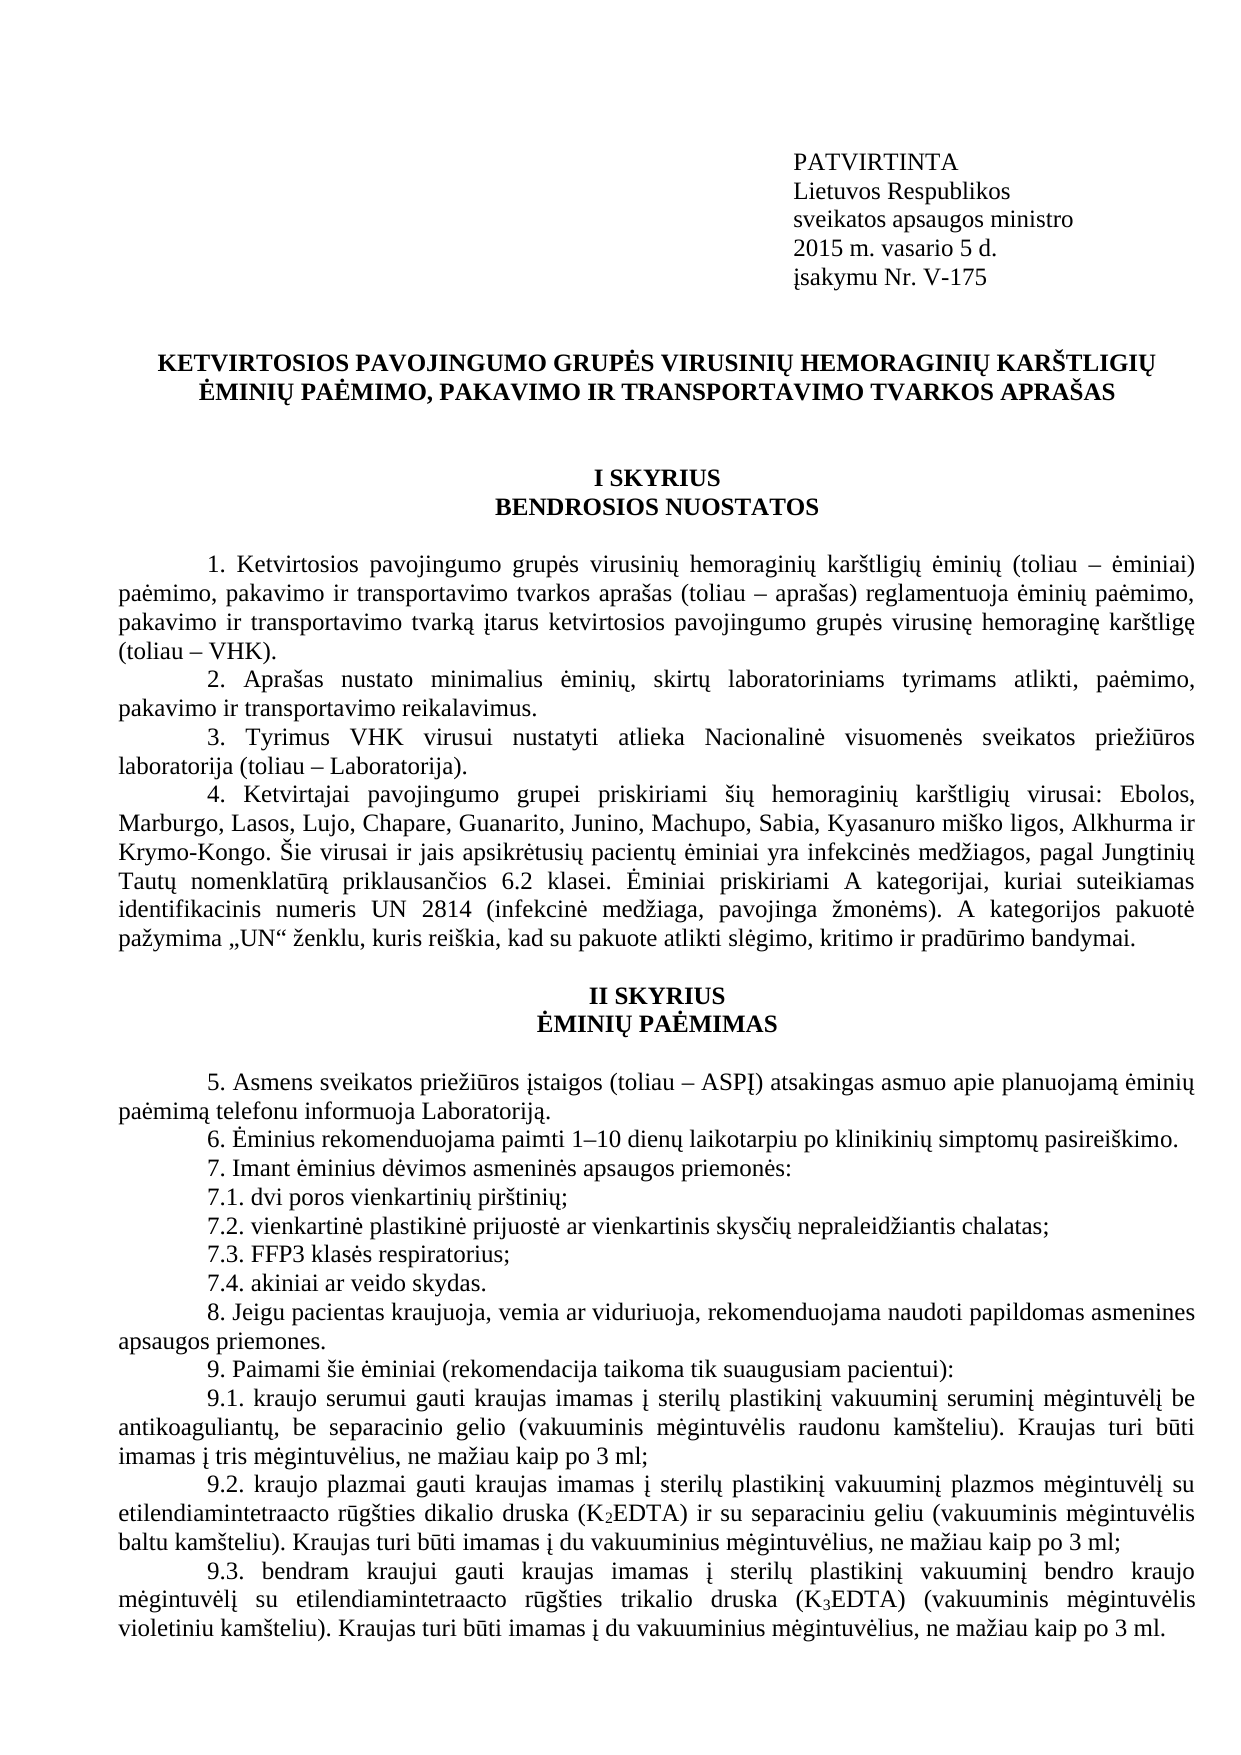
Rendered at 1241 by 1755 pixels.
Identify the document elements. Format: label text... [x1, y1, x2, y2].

text 5. Asmens sveikatos priežiūros įstaigos (toliau – ASPĮ) atsakingas asmuo apie planuojamą ėminių paėmimą telefonu informuoja Laboratoriją. [118, 1067, 1196, 1124]
text I SKYRIUS [118, 463, 1196, 492]
text 8. Jeigu pacientas kraujuoja, vemia ar viduriuoja, rekomenduojama naudoti papildomas asmenines apsaugos priemones. [118, 1297, 1196, 1354]
text 6. Ėminius rekomenduojama paimti 1–10 dienų laikotarpiu po klinikinių simptomų pasireiškimo. [118, 1124, 1196, 1153]
text KETVIRTOSios PAVOJINGUMO GRUPĖS VIRUSINIŲ HEMORAGINIŲ KARŠTligių ĖMINIŲ paėmimo, PAKAVIMO ir transportavimo TVARKOS APRAŠAS [118, 348, 1196, 406]
text 7.2. vienkartinė plastikinė prijuostė ar vienkartinis skysčių nepraleidžiantis chalatas; [118, 1211, 1196, 1239]
text 7.1. dvi poros vienkartinių pirštinių; [118, 1182, 1196, 1211]
text 2. Aprašas nustato minimalius ėminių, skirtų laboratoriniams tyrimams atlikti, paėmimo, pakavimo ir transportavimo reikalavimus. [118, 664, 1196, 722]
text BENDROSIOS NUOSTATOS [118, 492, 1196, 521]
text 7.3. FFP3 klasės respiratorius; [118, 1239, 1196, 1268]
text Lietuvos Respublikos [418, 176, 1196, 204]
text sveikatos apsaugos ministro [718, 204, 1196, 233]
text 9.3. bendram kraujui gauti kraujas imamas į sterilų plastikinį vakuuminį bendro kraujo mėgintuvėlį su etilendiamintetraacto rūgšties trikalio druska (K3EDTA) (vakuuminis mėgintuvėlis violetiniu kamšteliu). Kraujas turi būti imamas į du vakuuminius mėgintuvėlius, ne mažiau kaip po 3 ml. [118, 1556, 1196, 1642]
text II SKYRIUS [118, 981, 1196, 1009]
text 7.4. akiniai ar veido skydas. [118, 1268, 1196, 1297]
text ĖMINIŲ PAĖMIMAS [118, 1009, 1196, 1038]
text 9.2. kraujo plazmai gauti kraujas imamas į sterilų plastikinį vakuuminį plazmos mėgintuvėlį su etilendiamintetraacto rūgšties dikalio druska (K2EDTA) ir su separaciniu geliu (vakuuminis mėgintuvėlis baltu kamšteliu). Kraujas turi būti imamas į du vakuuminius mėgintuvėlius, ne mažiau kaip po 3 ml; [118, 1469, 1196, 1556]
text 7. Imant ėminius dėvimos asmeninės apsaugos priemonės: [118, 1153, 1196, 1182]
text 3. Tyrimus VHK virusui nustatyti atlieka Nacionalinė visuomenės sveikatos priežiūros laboratorija (toliau – Laboratorija). [118, 722, 1196, 779]
text PATVIRTINTA [418, 147, 1196, 176]
text 9. Paimami šie ėminiai (rekomendacija taikoma tik suaugusiam pacientui): [118, 1354, 1196, 1383]
text 9.1. kraujo serumui gauti kraujas imamas į sterilų plastikinį vakuuminį seruminį mėgintuvėlį be antikoaguliantų, be separacinio gelio (vakuuminis mėgintuvėlis raudonu kamšteliu). Kraujas turi būti imamas į tris mėgintuvėlius, ne mažiau kaip po 3 ml; [118, 1383, 1196, 1469]
text 2015 m. vasario 5 d. [718, 233, 1196, 262]
text 4. Ketvirtajai pavojingumo grupei priskiriami šių hemoraginių karštligių virusai: Ebolos, Marburgo, Lasos, Lujo, Chapare, Guanarito, Junino, Machupo, Sabia, Kyasanuro miško ligos, Alkhurma ir Krymo-Kongo. Šie virusai ir jais apsikrėtusių pacientų ėminiai yra infekcinės medžiagos, pagal Jungtinių Tautų nomenklatūrą priklausančios 6.2 klasei. Ėminiai priskiriami A kategorijai, kuriai suteikiamas identifikacinis numeris UN 2814 (infekcinė medžiaga, pavojinga žmonėms). A kategorijos pakuotė pažymima „UN“ ženklu, kuris reiškia, kad su pakuote atlikti slėgimo, kritimo ir pradūrimo bandymai. [118, 779, 1196, 952]
text įsakymu Nr. V-175 [718, 262, 1196, 291]
text 1. Ketvirtosios pavojingumo grupės virusinių hemoraginių karštligių ėminių (toliau – ėminiai) paėmimo, pakavimo ir transportavimo tvarkos aprašas (toliau – aprašas) reglamentuoja ėminių paėmimo, pakavimo ir transportavimo tvarką įtarus ketvirtosios pavojingumo grupės virusinę hemoraginę karštligę (toliau – VHK). [118, 549, 1196, 664]
